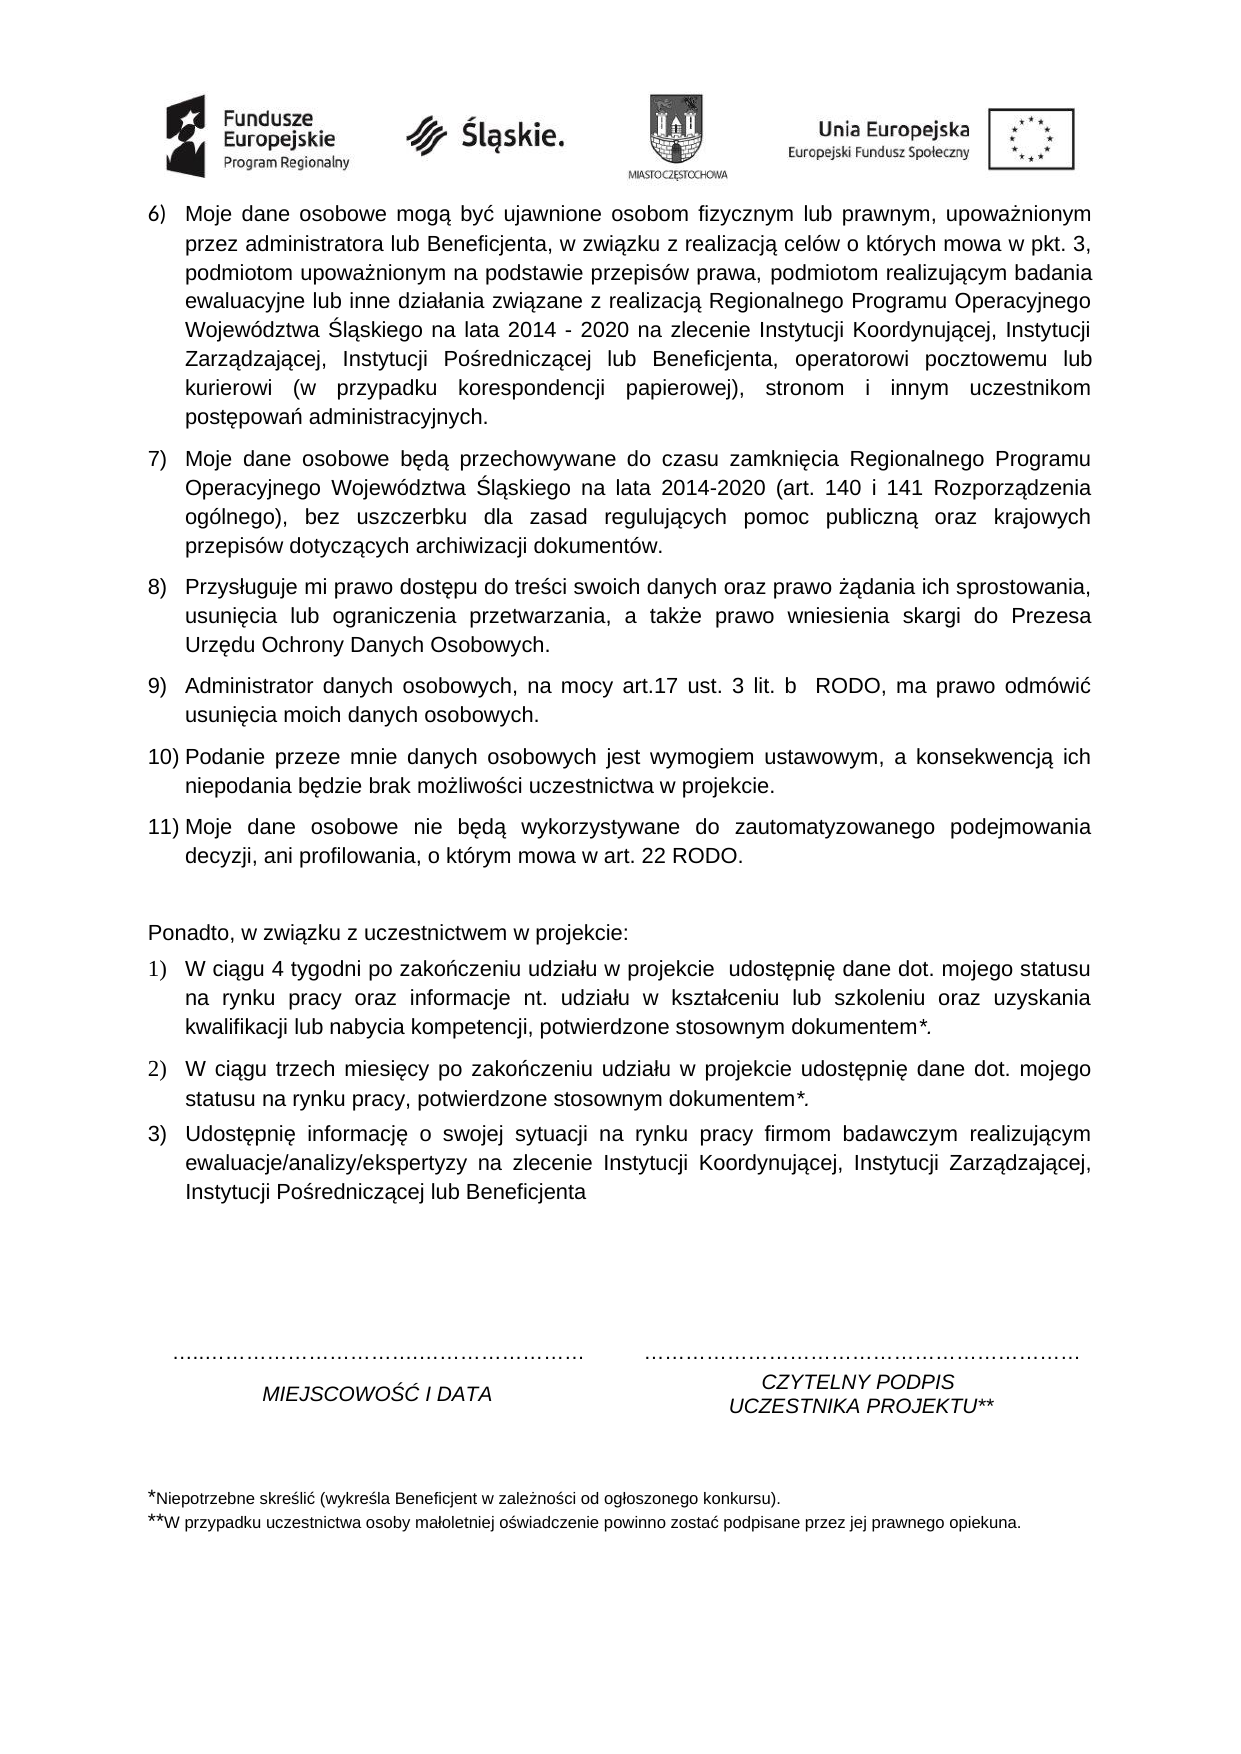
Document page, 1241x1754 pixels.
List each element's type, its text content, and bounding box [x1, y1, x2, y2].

table_cell CZYTELNY PODPIS UCZESTNIKA PROJEKTU** [620, 1370, 1104, 1424]
text **W przypadku uczestnictwa osoby małoletniej oświadczenie powinno zostać podpisane przez jej prawnego opiekuna. [148, 1508, 1093, 1532]
subtitle W ciągu trzech miesięcy po zakończeniu udziału w projekcie udostępnię dane dot. mojego statusu na rynku pracy, potwierdzone stosownym dokumentem*. [148, 1056, 1093, 1111]
subtitle W ciągu 4 tygodni po zakończeniu udziału w projekcie udostępnię dane dot. mojego statusu na rynku pracy oraz informacje nt. udziału w kształceniu lub szkoleniu oraz uzyskania kwalifikacji lub nabycia kompetencji, potwierdzone stosownym dokumentem*. [148, 955, 1093, 1039]
subtitle Ponadto, w związku z uczestnictwem w projekcie: [148, 920, 1093, 945]
subtitle Podanie przeze mnie danych osobowych jest wymogiem ustawowym, a konsekwencją ich niepodania będzie brak możliwości uczestnictwa w projekcie. [148, 744, 1093, 798]
list Przysługuje mi prawo dostępu do treści swoich danych oraz prawo żądania ich sprostowania, usunięcia lub ograniczenia przetwarzania, a także prawo wniesienia skargi do Prezesa Urzędu Ochrony Danych Osobowych. [148, 574, 1093, 657]
table_header …..………………………….…………………… [136, 1249, 620, 1370]
subtitle Moje dane osobowe będą przechowywane do czasu zamknięcia Regionalnego Programu Operacyjnego Województwa Śląskiego na lata 2014-2020 (art. 140 i 141 Rozporządzenia ogólnego), bez uszczerbku dla zasad regulujących pomoc publiczną oraz krajowych przepisów dotyczących archiwizacji dokumentów. [148, 446, 1093, 558]
subtitle Administrator danych osobowych, na mocy art.17 ust. 3 lit. b RODO, ma prawo odmówić usunięcia moich danych osobowych. [148, 673, 1093, 727]
text *Niepotrzebne skreślić (wykreśla Beneficjent w zależności od ogłoszonego konkursu). [148, 1484, 1093, 1508]
picture [149, 75, 1087, 197]
table_header ……………………………………………………… [620, 1249, 1104, 1370]
subtitle Moje dane osobowe nie będą wykorzystywane do zautomatyzowanego podejmowania decyzji, ani profilowania, o którym mowa w art. 22 RODO. [148, 814, 1093, 868]
list Moje dane osobowe mogą być ujawnione osobom fizycznym lub prawnym, upoważnionym przez administratora lub Beneficjenta, w związku z realizacją celów o których mowa w pkt. 3, podmiotom upoważnionym na podstawie przepisów prawa, podmiotom realizującym badania ewaluacyjne lub inne działania związane z realizacją Regionalnego Programu Operacyjnego Województwa Śląskiego na lata 2014 - 2020 na zlecenie Instytucji Koordynującej, Instytucji Zarządzającej, Instytucji Pośredniczącej lub Beneficjenta, operatorowi pocztowemu lub kurierowi (w przypadku korespondencji papierowej), stronom i innym uczestnikom postępowań administracyjnych. [148, 199, 1093, 429]
table_cell MIEJSCOWOŚĆ I DATA [136, 1370, 620, 1424]
subtitle Udostępnię informację o swojej sytuacji na rynku pracy firmom badawczym realizującym ewaluacje/analizy/ekspertyzy na zlecenie Instytucji Koordynującej, Instytucji Zarządzającej, Instytucji Pośredniczącej lub Beneficjenta [148, 1121, 1093, 1204]
